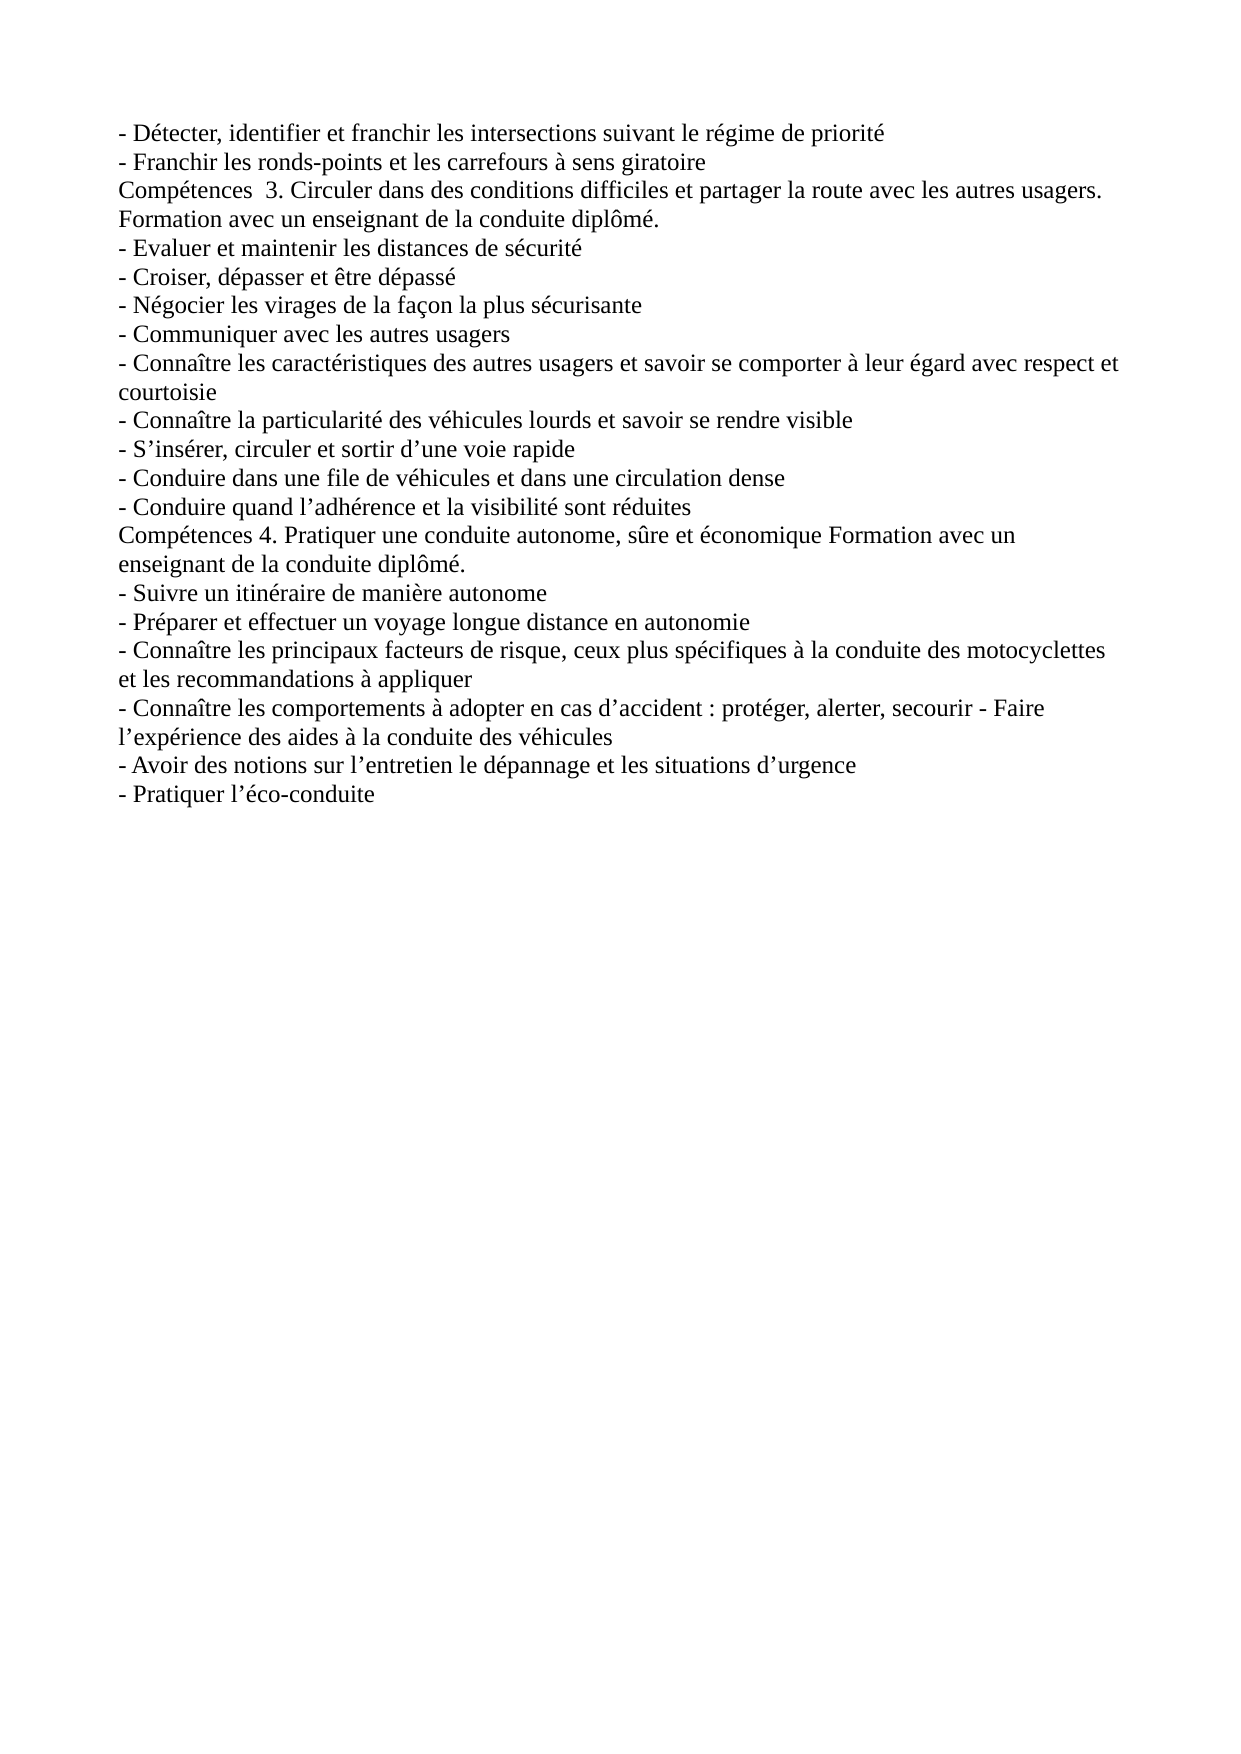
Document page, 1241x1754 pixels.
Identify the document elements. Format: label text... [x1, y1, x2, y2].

text - Connaître les principaux facteurs de risque, ceux plus spécifiques à la conduite des motocyclettes et les recommandations à appliquer [118, 636, 1122, 693]
text - Franchir les ronds-points et les carrefours à sens giratoire [118, 147, 1122, 176]
text Compétences 3. Circuler dans des conditions difficiles et partager la route avec les autres usagers. Formation avec un enseignant de la conduite diplômé. [118, 176, 1122, 233]
text - Préparer et effectuer un voyage longue distance en autonomie [118, 607, 1122, 636]
text - Evaluer et maintenir les distances de sécurité [118, 233, 1122, 262]
text - Communiquer avec les autres usagers [118, 319, 1122, 348]
text - Conduire quand l’adhérence et la visibilité sont réduites [118, 492, 1122, 521]
text Compétences 4. Pratiquer une conduite autonome, sûre et économique Formation avec un enseignant de la conduite diplômé. [118, 521, 1122, 578]
text - Négocier les virages de la façon la plus sécurisante [118, 291, 1122, 319]
text - Pratiquer l’éco-conduite [118, 779, 1122, 808]
text - Conduire dans une file de véhicules et dans une circulation dense [118, 463, 1122, 492]
text - Suivre un itinéraire de manière autonome [118, 578, 1122, 607]
text - S’insérer, circuler et sortir d’une voie rapide [118, 434, 1122, 463]
text - Avoir des notions sur l’entretien le dépannage et les situations d’urgence [118, 751, 1122, 779]
text - Connaître les caractéristiques des autres usagers et savoir se comporter à leur égard avec respect et courtoisie [118, 348, 1122, 406]
text - Détecter, identifier et franchir les intersections suivant le régime de priorité [118, 118, 1122, 147]
text - Connaître les comportements à adopter en cas d’accident : protéger, alerter, secourir - Faire l’expérience des aides à la conduite des véhicules [118, 693, 1122, 751]
text - Croiser, dépasser et être dépassé [118, 262, 1122, 291]
text - Connaître la particularité des véhicules lourds et savoir se rendre visible [118, 406, 1122, 434]
